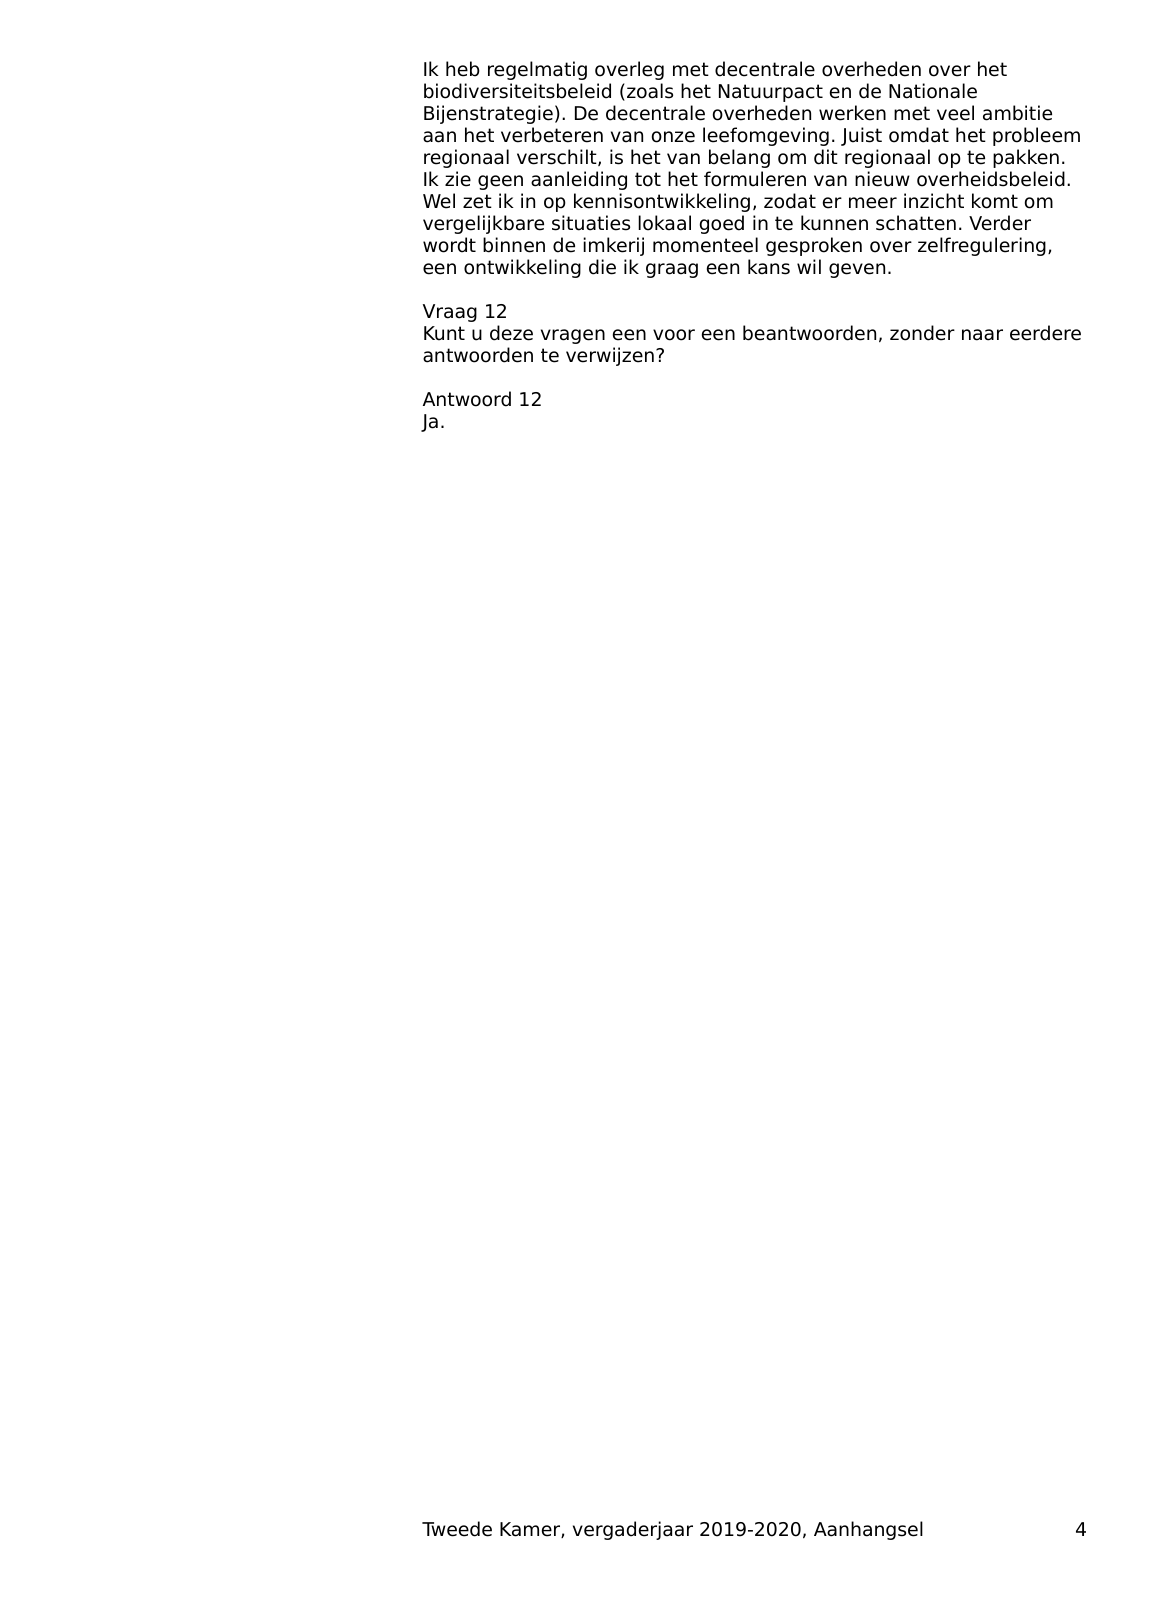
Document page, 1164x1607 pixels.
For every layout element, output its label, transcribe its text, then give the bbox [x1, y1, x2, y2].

text Ja. [422, 411, 1087, 433]
text Kunt u deze vragen een voor een beantwoorden, zonder naar eerdere antwoorden te verwijzen? [422, 323, 1087, 367]
text Antwoord 12 [422, 389, 1087, 411]
text Ik heb regelmatig overleg met decentrale overheden over het biodiversiteitsbeleid (zoals het Natuurpact en de Nationale Bijenstrategie). De decentrale overheden werken met veel ambitie aan het verbeteren van onze leefomgeving. Juist omdat het probleem regionaal verschilt, is het van belang om dit regionaal op te pakken. Ik zie geen aanleiding tot het formuleren van nieuw overheidsbeleid. Wel zet ik in op kennisontwikkeling, zodat er meer inzicht komt om vergelijkbare situaties lokaal goed in te kunnen schatten. Verder wordt binnen de imkerij momenteel gesproken over zelfregulering, een ontwikkeling die ik graag een kans wil geven. [422, 59, 1087, 279]
text Vraag 12 [422, 301, 1087, 323]
